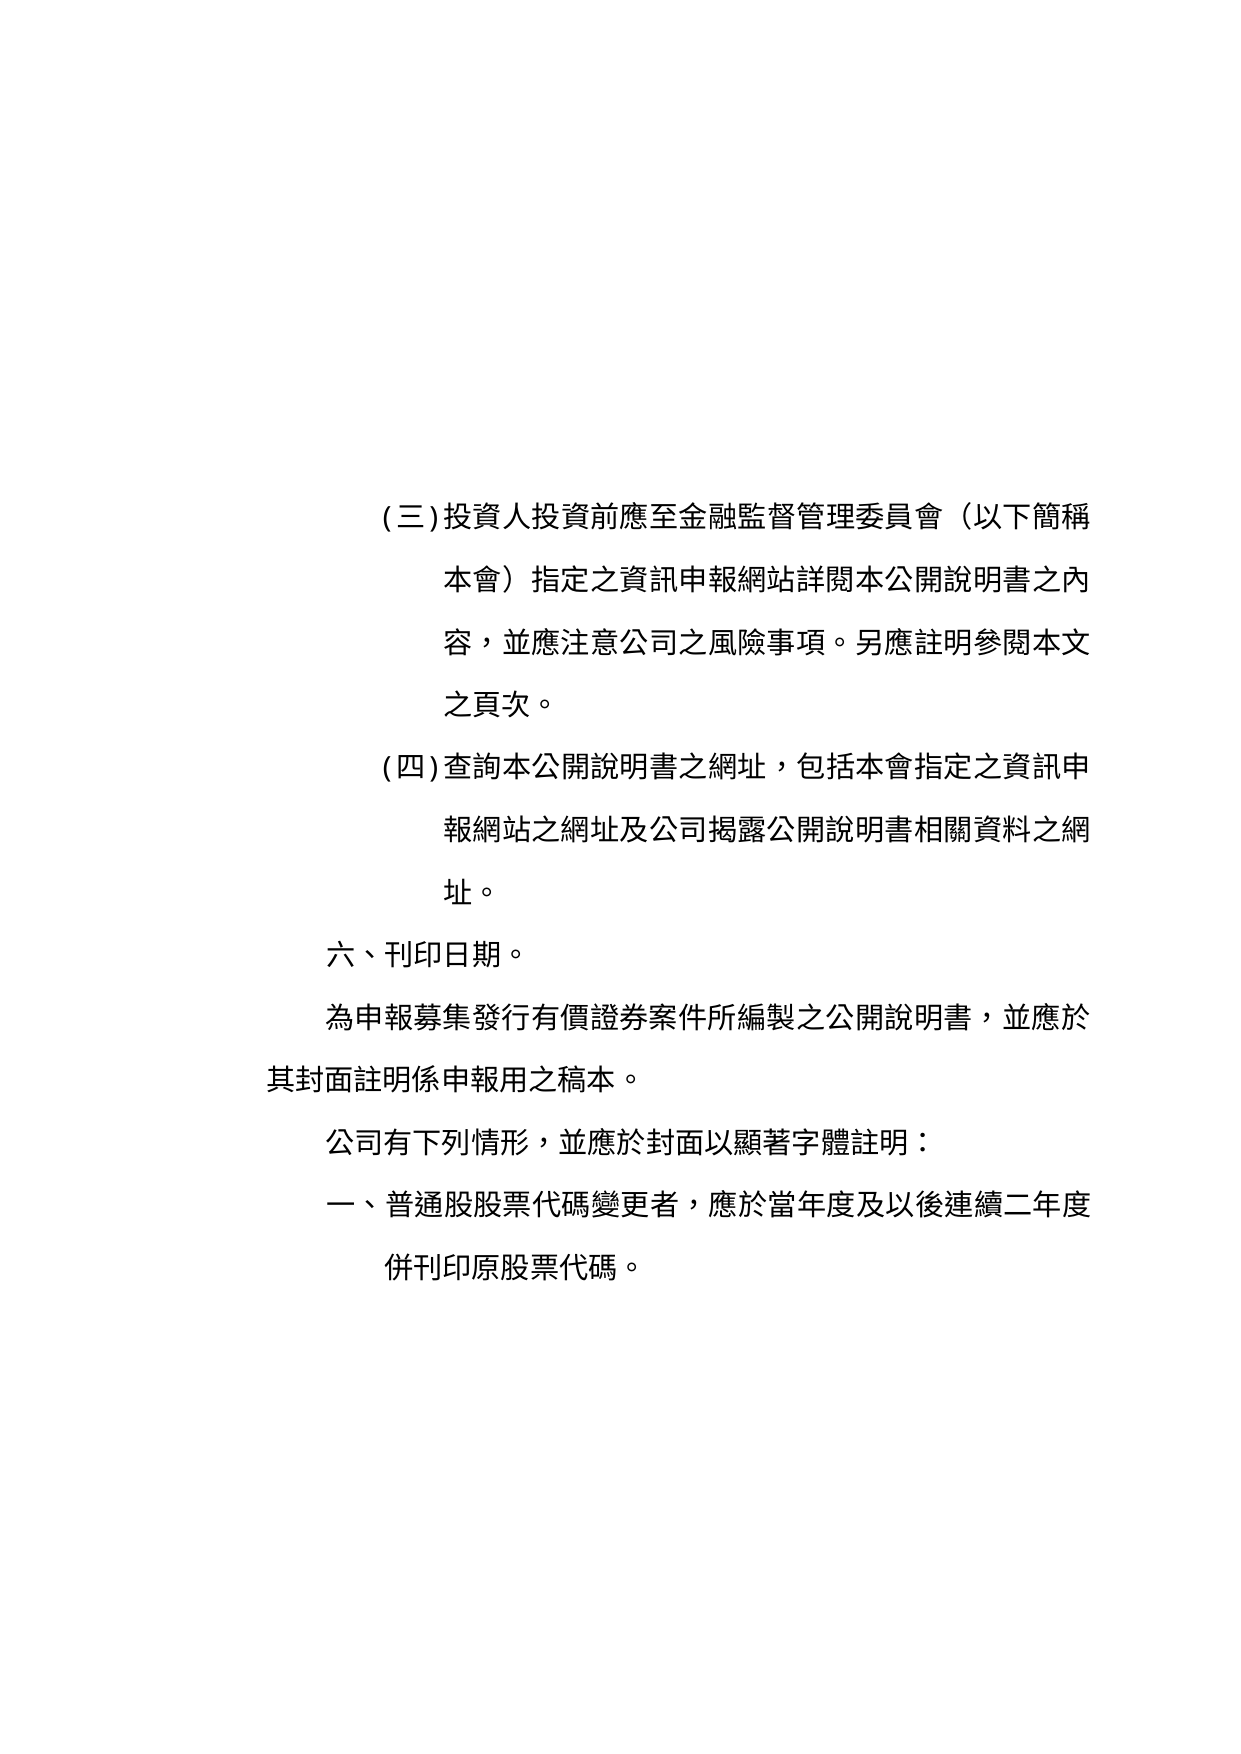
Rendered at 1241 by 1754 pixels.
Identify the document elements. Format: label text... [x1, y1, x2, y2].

text 一、普通股股票代碼變更者，應於當年度及以後連續二年度併刊印原股票代碼。 [326, 1161, 1092, 1286]
text (四)查詢本公開說明書之網址，包括本會指定之資訊申報網站之網址及公司揭露公開說明書相關資料之網址。 [378, 724, 1092, 911]
text 六、刊印日期。 [326, 911, 1092, 974]
text 為申報募集發行有價證券案件所編製之公開說明書，並應於其封面註明係申報用之稿本。 [266, 974, 1092, 1099]
text 公司有下列情形，並應於封面以顯著字體註明： [266, 1099, 1092, 1161]
text (三)投資人投資前應至金融監督管理委員會（以下簡稱本會）指定之資訊申報網站詳閱本公開說明書之內容，並應注意公司之風險事項。另應註明參閱本文之頁次。 [378, 474, 1092, 724]
